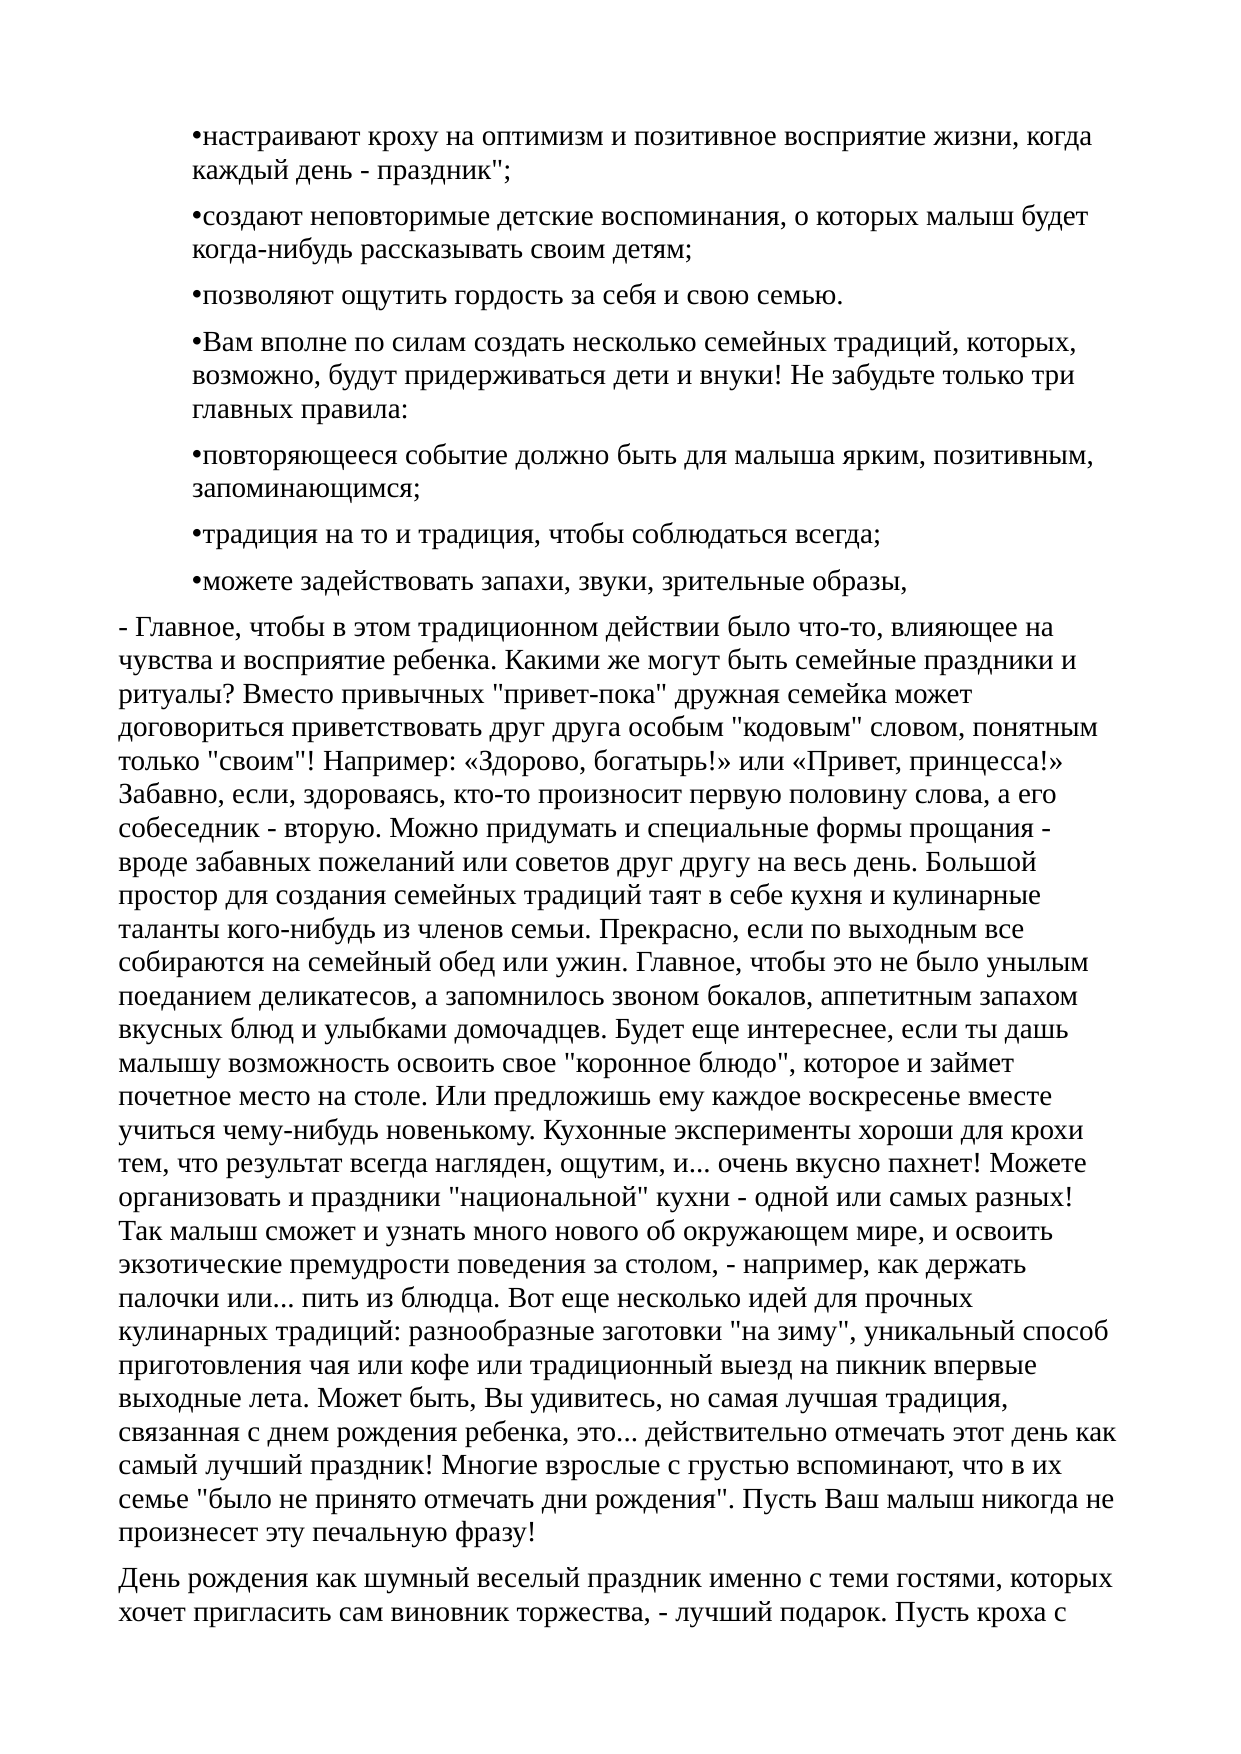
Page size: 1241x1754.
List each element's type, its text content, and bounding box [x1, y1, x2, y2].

list позволяют ощутить гордость за себя и свою семью. [118, 277, 1122, 311]
list Вам вполне по силам создать несколько семейных традиций, которых, возможно, будут придерживаться дети и внуки! Не забудьте только три главных правила: [118, 324, 1122, 424]
list можете задействовать запахи, звуки, зрительные образы, [118, 563, 1122, 596]
list традиция на то и традиция, чтобы соблюдаться всегда; [118, 517, 1122, 550]
text День рождения как шумный веселый праздник именно с теми гостями, которых хочет пригласить сам виновник торжества, - лучший подарок. Пусть кроха с [118, 1561, 1122, 1628]
list создают неповторимые детские воспоминания, о которых малыш будет когда-нибудь рассказывать своим детям; [118, 198, 1122, 265]
list настраивают кроху на оптимизм и позитивное восприятие жизни, когда каждый день - праздник"; [118, 118, 1122, 185]
list повторяющееся событие должно быть для малыша ярким, позитивным, запоминающимся; [118, 437, 1122, 504]
text - Главное, чтобы в этом традиционном действии было что-то, влияющее на чувства и восприятие ребенка. Какими же могут быть семейные праздники и ритуалы? Вместо привычных "привет-пока" дружная семейка может договориться приветствовать друг друга особым "кодовым" словом, понятным только "своим"! Например: «Здорово, богатырь!» или «Привет, принцесса!» Забавно, если, здороваясь, кто-то произносит первую половину слова, а его собеседник - вторую. Можно придумать и специальные формы прощания - вроде забавных пожеланий или советов друг другу на весь день. Большой простор для создания семейных традиций таят в себе кухня и кулинарные таланты кого-нибудь из членов семьи. Прекрасно, если по выходным все собираются на семейный обед или ужин. Главное, чтобы это не было унылым поеданием деликатесов, а запомнилось звоном бокалов, аппетитным запахом вкусных блюд и улыбками домочадцев. Будет еще интереснее, если ты дашь малышу возможность освоить свое "коронное блюдо", которое и займет почетное место на столе. Или предложишь ему каждое воскресенье вместе учиться чему-нибудь новенькому. Кухонные эксперименты хороши для крохи тем, что результат всегда нагляден, ощутим, и... очень вкусно пахнет! Можете организовать и праздники "национальной" кухни - одной или самых разных! Так малыш сможет и узнать много нового об окружающем мире, и освоить экзотические премудрости поведения за столом, - например, как держать палочки или... пить из блюдца. Вот еще несколько идей для прочных кулинарных традиций: разнообразные заготовки "на зиму", уникальный способ приготовления чая или кофе или традиционный выезд на пикник впервые выходные лета. Может быть, Вы удивитесь, но самая лучшая традиция, связанная с днем рождения ребенка, это... действительно отмечать этот день как самый лучший праздник! Многие взрослые с грустью вспоминают, что в их семье "было не принято отмечать дни рождения". Пусть Ваш малыш никогда не произнесет эту печальную фразу! [118, 609, 1122, 1548]
